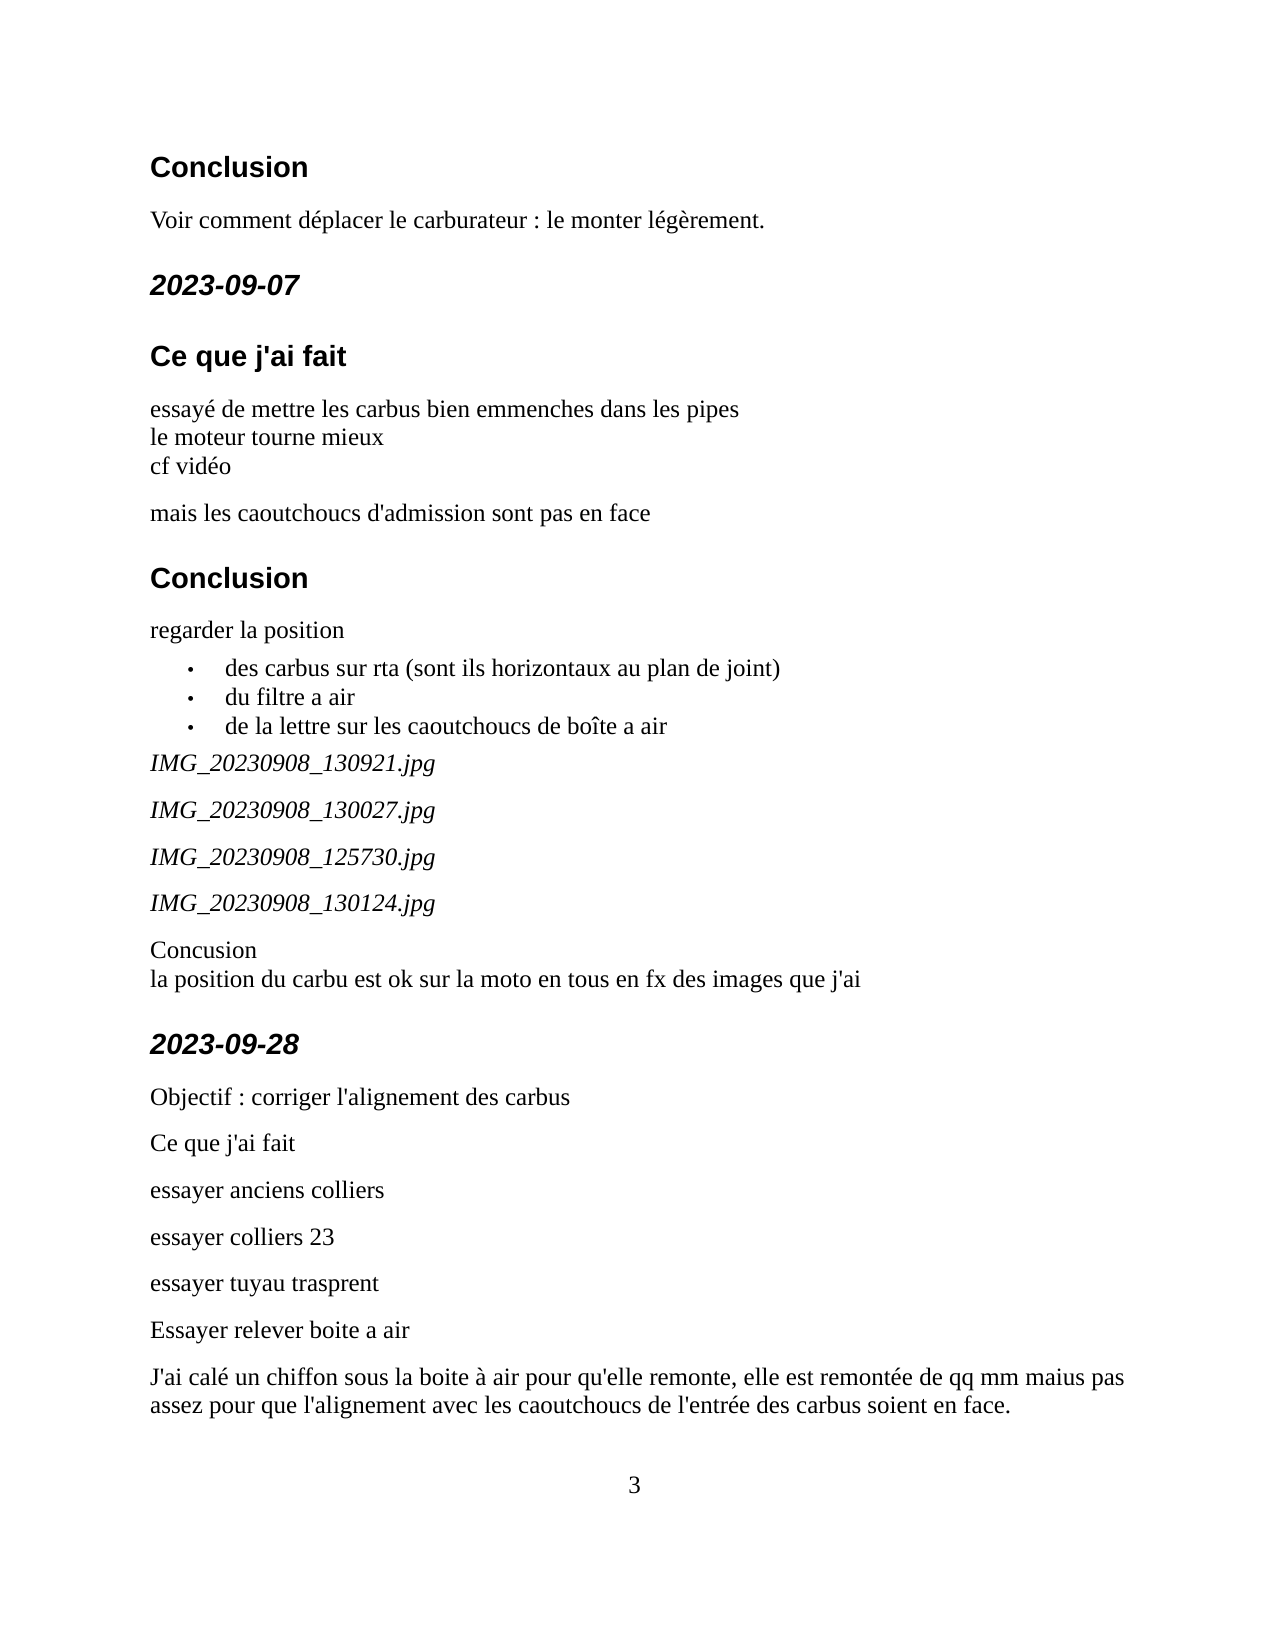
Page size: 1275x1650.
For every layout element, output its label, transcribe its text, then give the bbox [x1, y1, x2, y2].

text IMG_20230908_125730.jpg [150, 842, 1125, 871]
text IMG_20230908_130027.jpg [150, 795, 1125, 824]
text J'ai calé un chiffon sous la boite à air pour qu'elle remonte, elle est remontée de qq mm maius pas assez pour que l'alignement avec les caoutchoucs de l'entrée des carbus soient en face. [150, 1362, 1125, 1419]
text essayer tuyau trasprent [150, 1268, 1125, 1297]
text Concusion la position du carbu est ok sur la moto en tous en fx des images que j'ai [150, 935, 1125, 993]
text essayé de mettre les carbus bien emmenches dans les pipes le moteur tourne mieux cf vidéo [150, 394, 1125, 480]
text regarder la position [150, 616, 1125, 644]
subtitle 2023-09-07 [150, 268, 1125, 301]
list de la lettre sur les caoutchoucs de boîte a air [187, 711, 1125, 739]
list du filtre a air [187, 682, 1125, 711]
text mais les caoutchoucs d'admission sont pas en face [150, 498, 1125, 527]
text Ce que j'ai fait [150, 1128, 1125, 1157]
text Essayer relever boite a air [150, 1315, 1125, 1344]
text IMG_20230908_130124.jpg [150, 888, 1125, 917]
subtitle Conclusion [150, 561, 1125, 594]
text essayer colliers 23 [150, 1222, 1125, 1250]
text essayer anciens colliers [150, 1175, 1125, 1204]
text Voir comment déplacer le carburateur : le monter légèrement. [150, 205, 1125, 234]
text Objectif : corriger l'alignement des carbus [150, 1082, 1125, 1110]
subtitle Ce que j'ai fait [150, 339, 1125, 372]
text IMG_20230908_130921.jpg [150, 748, 1125, 777]
subtitle Conclusion [150, 150, 1125, 183]
list des carbus sur rta (sont ils horizontaux au plan de joint) [187, 653, 1125, 682]
subtitle 2023-09-28 [150, 1027, 1125, 1060]
